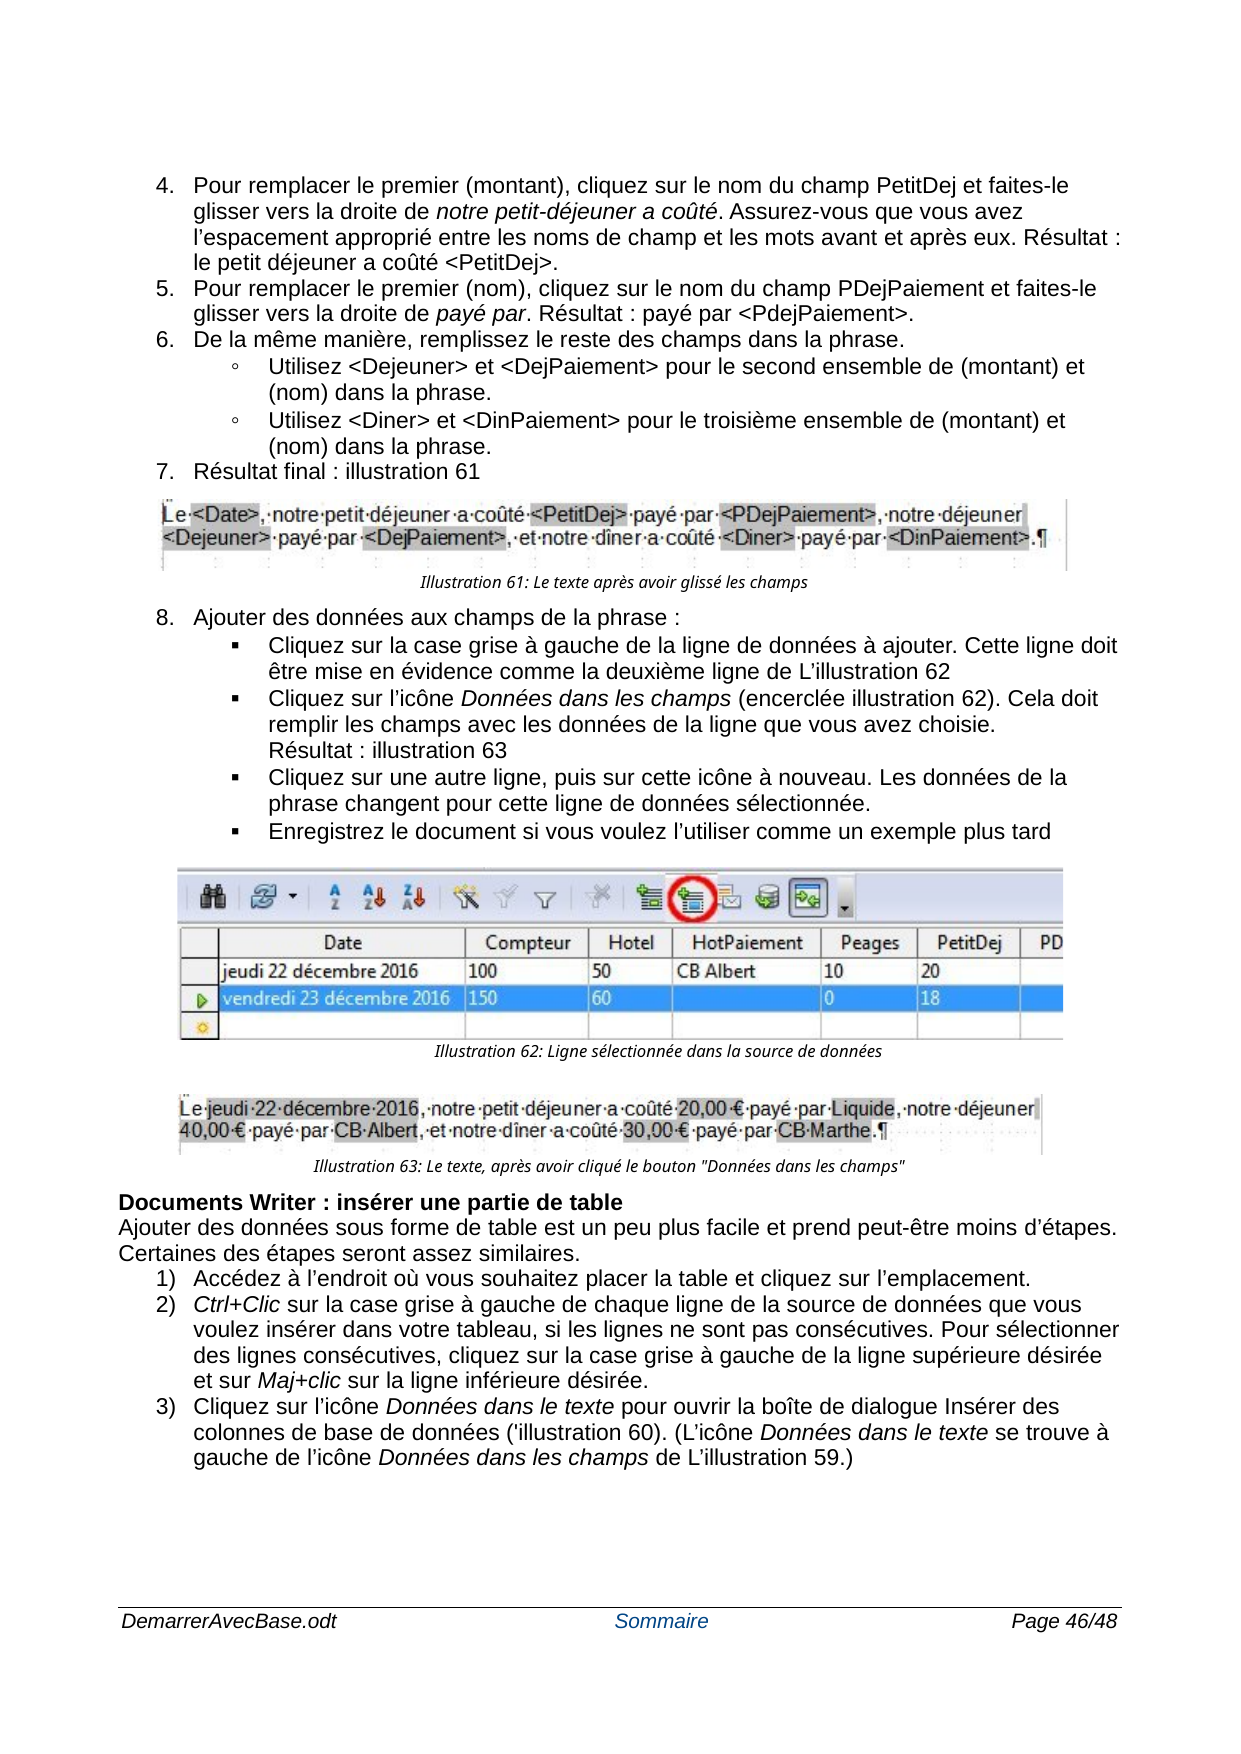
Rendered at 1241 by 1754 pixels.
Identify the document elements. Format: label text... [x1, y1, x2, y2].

list Utilisez <Dejeuner> et <DejPaiement> pour le second ensemble de (montant) et (nom) dans la phrase. [231, 352, 1122, 405]
list Cliquez sur la case grise à gauche de la ligne de données à ajouter. Cette ligne doit être mise en évidence comme la deuxième ligne de L’illustration 62 [231, 630, 1122, 684]
text Documents Writer : insérer une partie de table [118, 844, 1122, 1215]
text Ajouter des données sous forme de table est un peu plus facile et prend peut-être moins d’étapes. Certaines des étapes seront assez similaires. [118, 1215, 1122, 1266]
list Ajouter des données aux champs de la phrase : [156, 484, 1122, 630]
picture [177, 867, 1064, 1040]
list Ctrl+Clic sur la case grise à gauche de chaque ligne de la source de données que vous voulez insérer dans votre tableau, si les lignes ne sont pas consécutives. Pour sélectionner des lignes consécutives, cliquez sur la case grise à gauche de la ligne supérieure désirée et sur Maj+clic sur la ligne inférieure désirée. [156, 1292, 1122, 1394]
list Cliquez sur l’icône Données dans les champs (encerclée illustration 62). Cela doit remplir les champs avec les données de la ligne que vous avez choisie. Résultat : illustration 63 [231, 684, 1122, 763]
list Résultat final : illustration 61 [156, 459, 1122, 484]
list Illustration 61: Le texte après avoir glissé les champs [158, 571, 1073, 593]
list De la même manière, remplissez le reste des champs dans la phrase. [156, 326, 1122, 352]
list Utilisez <Diner> et <DinPaiement> pour le troisième ensemble de (montant) et (nom) dans la phrase. [231, 405, 1122, 459]
picture [157, 499, 1073, 571]
list Enregistrez le document si vous voulez l’utiliser comme un exemple plus tard [231, 817, 1122, 844]
picture [177, 1094, 1044, 1155]
list Cliquez sur une autre ligne, puis sur cette icône à nouveau. Les données de la phrase changent pour cette ligne de données sélectionnée. [231, 763, 1122, 817]
list Cliquez sur l’icône Données dans le texte pour ouvrir la boîte de dialogue Insérer des colonnes de base de données ('illustration 60). (L’icône Données dans le texte se trouve à gauche de l’icône Données dans les champs de L’illustration 59.) [156, 1394, 1122, 1470]
text Illustration 62: Ligne sélectionnée dans la source de données [216, 868, 1102, 1063]
list Accédez à l’endroit où vous souhaitez placer la table et cliquez sur l’emplacement. [156, 1266, 1122, 1292]
text Illustration 63: Le texte, après avoir cliqué le bouton "Données dans les champs" [177, 1155, 1043, 1178]
list Pour remplacer le premier (montant), cliquez sur le nom du champ PetitDej et faites-le glisser vers la droite de notre petit-déjeuner a coûté. Assurez-vous que vous avez l’espacement approprié entre les noms de champ et les mots avant et après eux. Résultat : le petit déjeuner a coûté <PetitDej>. [156, 173, 1122, 275]
list Pour remplacer le premier (nom), cliquez sur le nom du champ PDejPaiement et faites-le glisser vers la droite de payé par. Résultat : payé par <PdejPaiement>. [156, 275, 1122, 326]
